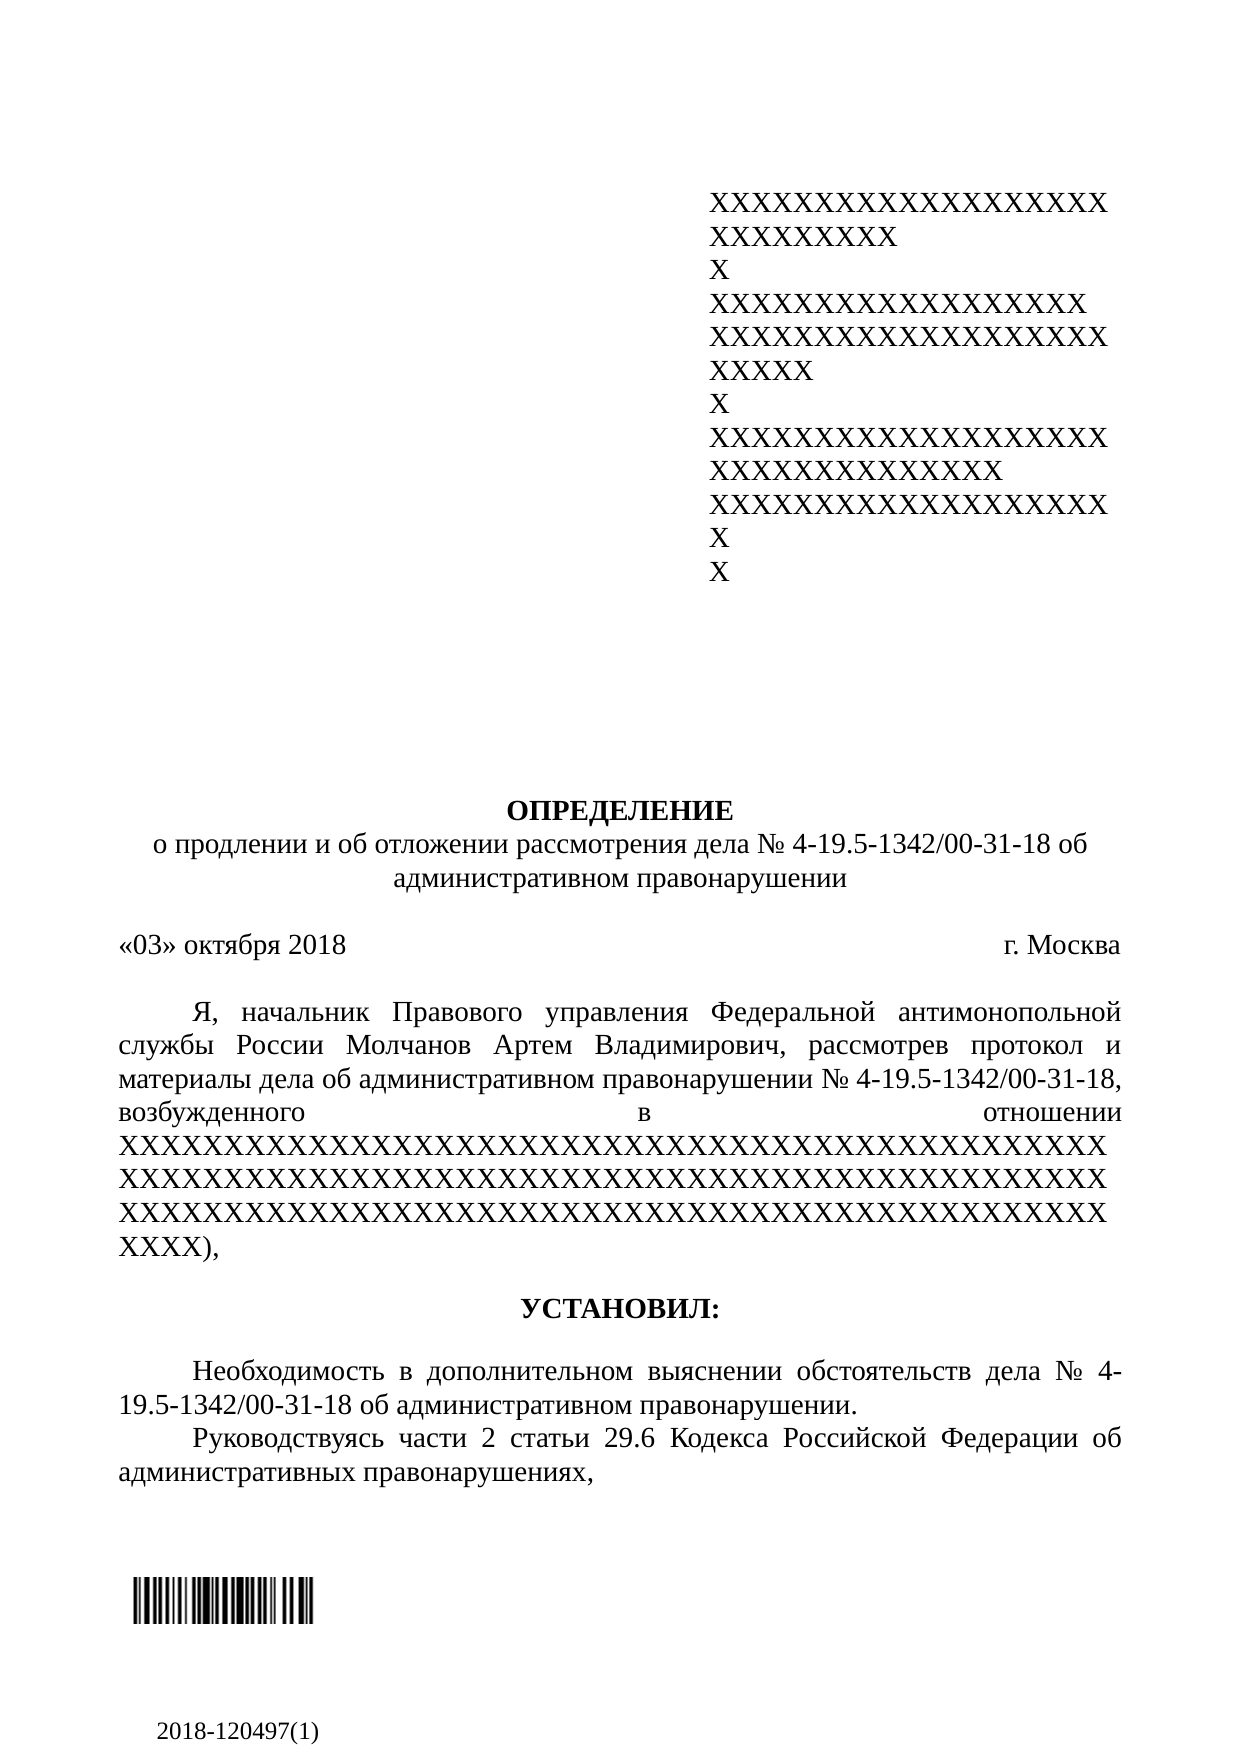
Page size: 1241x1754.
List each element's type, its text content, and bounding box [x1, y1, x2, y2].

text о продлении и об отложении рассмотрения дела № 4-19.5-1342/00-31-18 об административном правонарушении [118, 826, 1122, 893]
text XXXXXXXXXXXXXXXXXX [708, 286, 1111, 319]
text «03» октября 2018 г. Москва [118, 927, 1122, 960]
text XXXXXXXXXXXXXXXXXXXX [708, 487, 1111, 554]
text XXXXXXXXXXXXXXXXXXXXXXXXXXXX [708, 185, 1111, 252]
text Я, начальник Правового управления Федеральной антимонопольной службы России Молчанов Артем Владимирович, рассмотрев протокол и материалы дела об административном правонарушении № 4-19.5-1342/00-31-18, возбужденного в отношении XXXXXXXXXXXXXXXXXXXXXXXXXXXXXXXXXXXXXXXXXXXXXXXXXXXXXXXXXXXXXXXXXXXXXXXXXXXXXXXXXXXXXXXXXXXXXXXXXXXXXXXXXXXXXXXXXXXXXXXXXXXXXXXXXXXXXXXXXXXXXXXXX), [118, 994, 1122, 1262]
text УСТАНОВИЛ: [118, 1291, 1122, 1324]
picture [118, 1577, 331, 1624]
text X [708, 554, 1111, 588]
text Необходимость в дополнительном выяснении обстоятельств дела № 4-19.5-1342/00-31-18 об административном правонарушении. [118, 1353, 1122, 1420]
text X [708, 386, 1111, 420]
text Руководствуясь части 2 статьи 29.6 Кодекса Российской Федерации об административных правонарушениях, [118, 1420, 1122, 1487]
text ОПРЕДЕЛЕНИЕ [118, 793, 1122, 826]
text XXXXXXXXXXXXXXXXXXXXXXXX [708, 319, 1111, 386]
text XXXXXXXXXXXXXXXXXXXXXXXXXXXXXXXXX [708, 420, 1111, 487]
text X [708, 252, 1111, 286]
